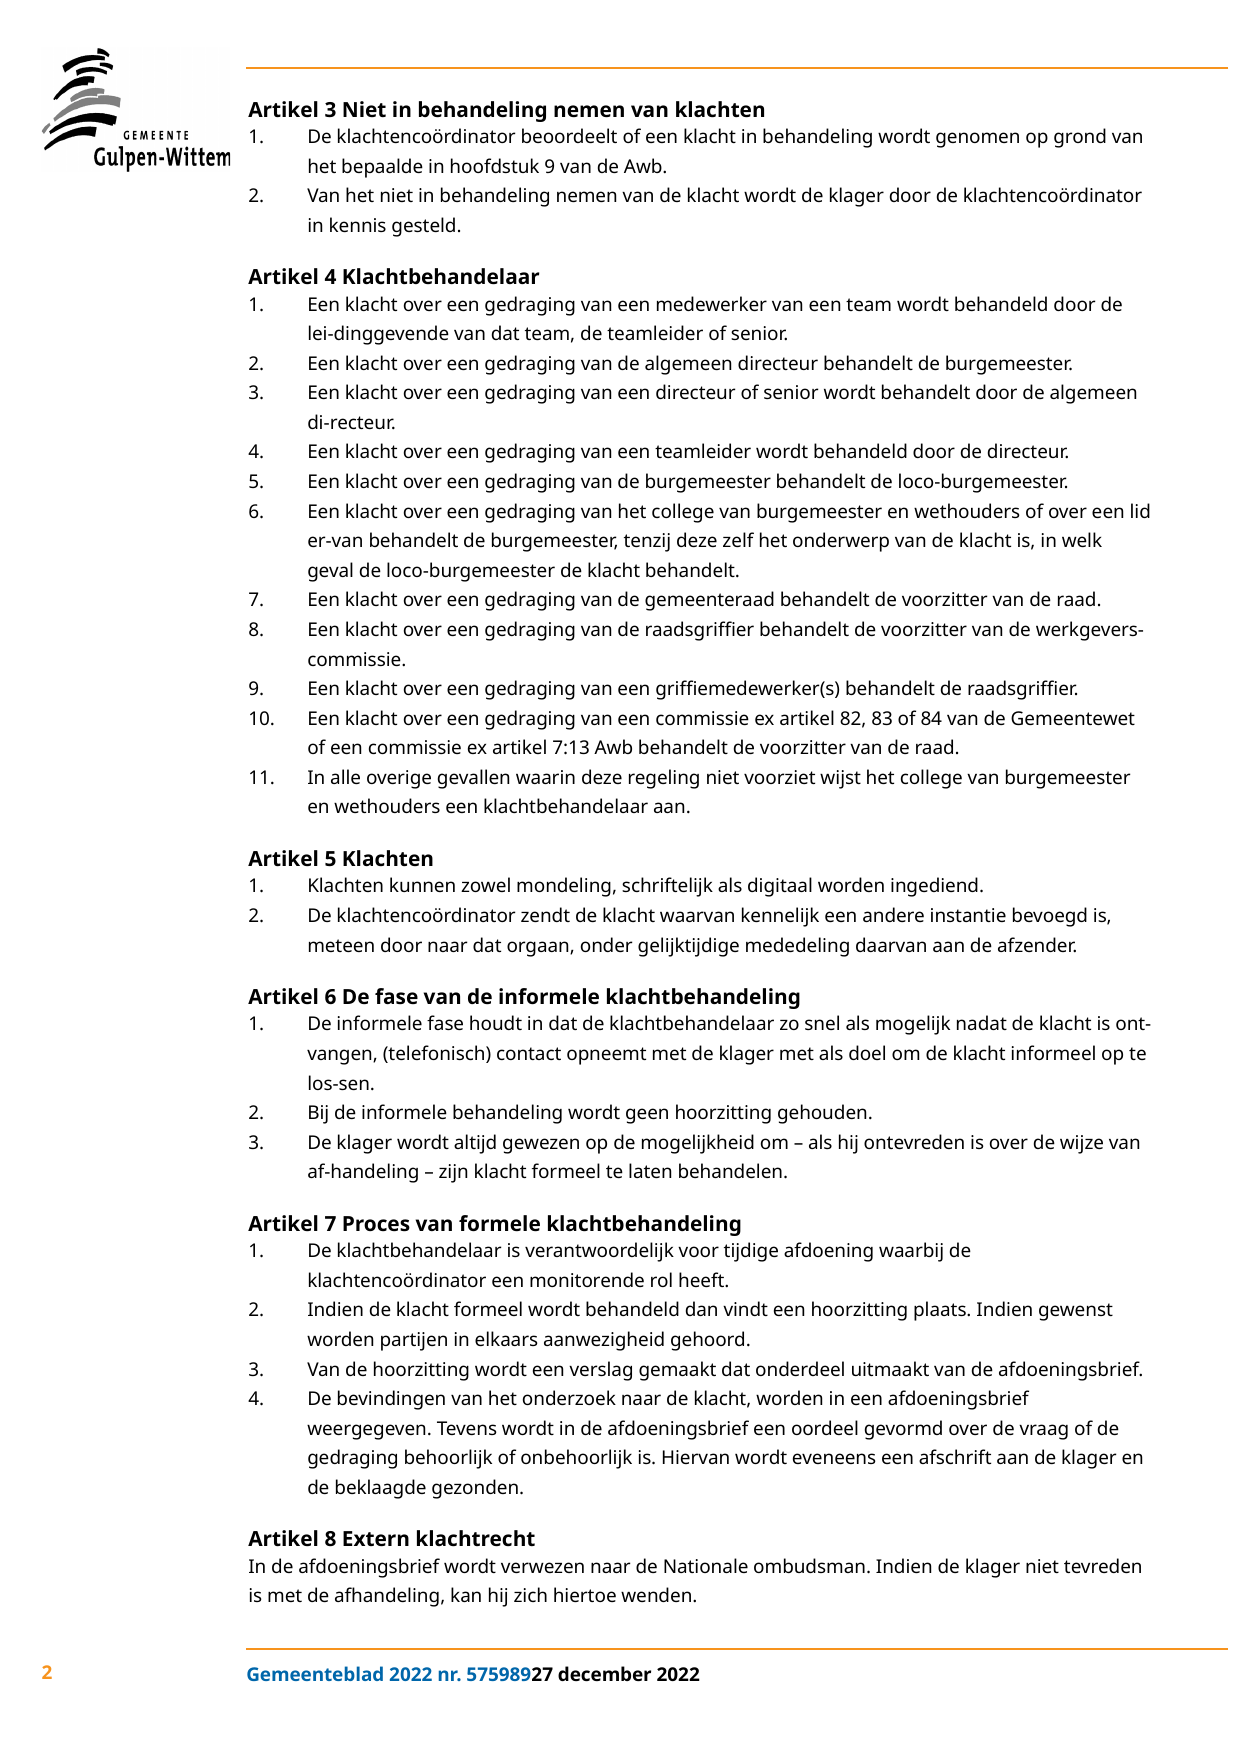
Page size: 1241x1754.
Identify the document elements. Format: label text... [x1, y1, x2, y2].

list Een klacht over een gedraging van het college van burgemeester en wethouders of over een lid er-van behandelt de burgemeester, tenzij deze zelf het onderwerp van de klacht is, in welk geval de loco-burgemeester de klacht behandelt. [248, 498, 1152, 583]
text Artikel 3 Niet in behandeling nemen van klachten [248, 95, 1152, 123]
list In alle overige gevallen waarin deze regeling niet voorziet wijst het college van burgemeester en wethouders een klachtbehandelaar aan. [248, 764, 1152, 819]
list De informele fase houdt in dat de klachtbehandelaar zo snel als mogelijk nadat de klacht is ont-vangen, (telefonisch) contact opneemt met de klager met als doel om de klacht informeel op te los-sen. [248, 1011, 1152, 1096]
list Een klacht over een gedraging van een medewerker van een team wordt behandeld door de lei-dinggevende van dat team, de teamleider of senior. [248, 291, 1152, 346]
list De klachtbehandelaar is verantwoordelijk voor tijdige afdoening waarbij de klachtencoördinator een monitorende rol heeft. [248, 1237, 1152, 1293]
list Een klacht over een gedraging van de gemeenteraad behandelt de voorzitter van de raad. [248, 587, 1152, 612]
list Een klacht over een gedraging van een commissie ex artikel 82, 83 of 84 van de Gemeentewet of een commissie ex artikel 7:13 Awb behandelt de voorzitter van de raad. [248, 705, 1152, 760]
list De klachtencoördinator beoordeelt of een klacht in behandeling wordt genomen op grond van het bepaalde in hoofdstuk 9 van de Awb. [248, 123, 1152, 178]
text Artikel 5 Klachten [248, 844, 1152, 873]
list Een klacht over een gedraging van de algemeen directeur behandelt de burgemeester. [248, 350, 1152, 376]
list Een klacht over een gedraging van een directeur of senior wordt behandelt door de algemeen di-recteur. [248, 379, 1152, 435]
text Artikel 8 Extern klachtrecht [248, 1524, 1152, 1553]
list De klachtencoördinator zendt de klacht waarvan kennelijk een andere instantie bevoegd is, meteen door naar dat orgaan, onder gelijktijdige mededeling daarvan aan de afzender. [248, 902, 1152, 957]
list Klachten kunnen zowel mondeling, schriftelijk als digitaal worden ingediend. [248, 873, 1152, 898]
text Artikel 4 Klachtbehandelaar [248, 262, 1152, 291]
list De klager wordt altijd gewezen op de mogelijkheid om – als hij ontevreden is over de wijze van af-handeling – zijn klacht formeel te laten behandelen. [248, 1129, 1152, 1184]
list Bij de informele behandeling wordt geen hoorzitting gehouden. [248, 1099, 1152, 1125]
picture [41, 47, 231, 172]
list Indien de klacht formeel wordt behandeld dan vindt een hoorzitting plaats. Indien gewenst worden partijen in elkaars aanwezigheid gehoord. [248, 1297, 1152, 1352]
text Artikel 6 De fase van de informele klachtbehandeling [248, 982, 1152, 1011]
list Van het niet in behandeling nemen van de klacht wordt de klager door de klachtencoördinator in kennis gesteld. [248, 182, 1152, 238]
list De bevindingen van het onderzoek naar de klacht, worden in een afdoeningsbrief weergegeven. Tevens wordt in de afdoeningsbrief een oordeel gevormd over de vraag of de gedraging behoorlijk of onbehoorlijk is. Hiervan wordt eveneens een afschrift aan de klager en de beklaagde gezonden. [248, 1385, 1152, 1500]
text Artikel 7 Proces van formele klachtbehandeling [248, 1209, 1152, 1237]
text In de afdoeningsbrief wordt verwezen naar de Nationale ombudsman. Indien de klager niet tevreden is met de afhandeling, kan hij zich hiertoe wenden. [248, 1553, 1152, 1608]
list Een klacht over een gedraging van de raadsgriffier behandelt de voorzitter van de werkgevers-commissie. [248, 616, 1152, 672]
list Een klacht over een gedraging van de burgemeester behandelt de loco-burgemeester. [248, 468, 1152, 494]
list Van de hoorzitting wordt een verslag gemaakt dat onderdeel uitmaakt van de afdoeningsbrief. [248, 1356, 1152, 1381]
list Een klacht over een gedraging van een griffiemedewerker(s) behandelt de raadsgriffier. [248, 675, 1152, 701]
list Een klacht over een gedraging van een teamleider wordt behandeld door de directeur. [248, 439, 1152, 464]
